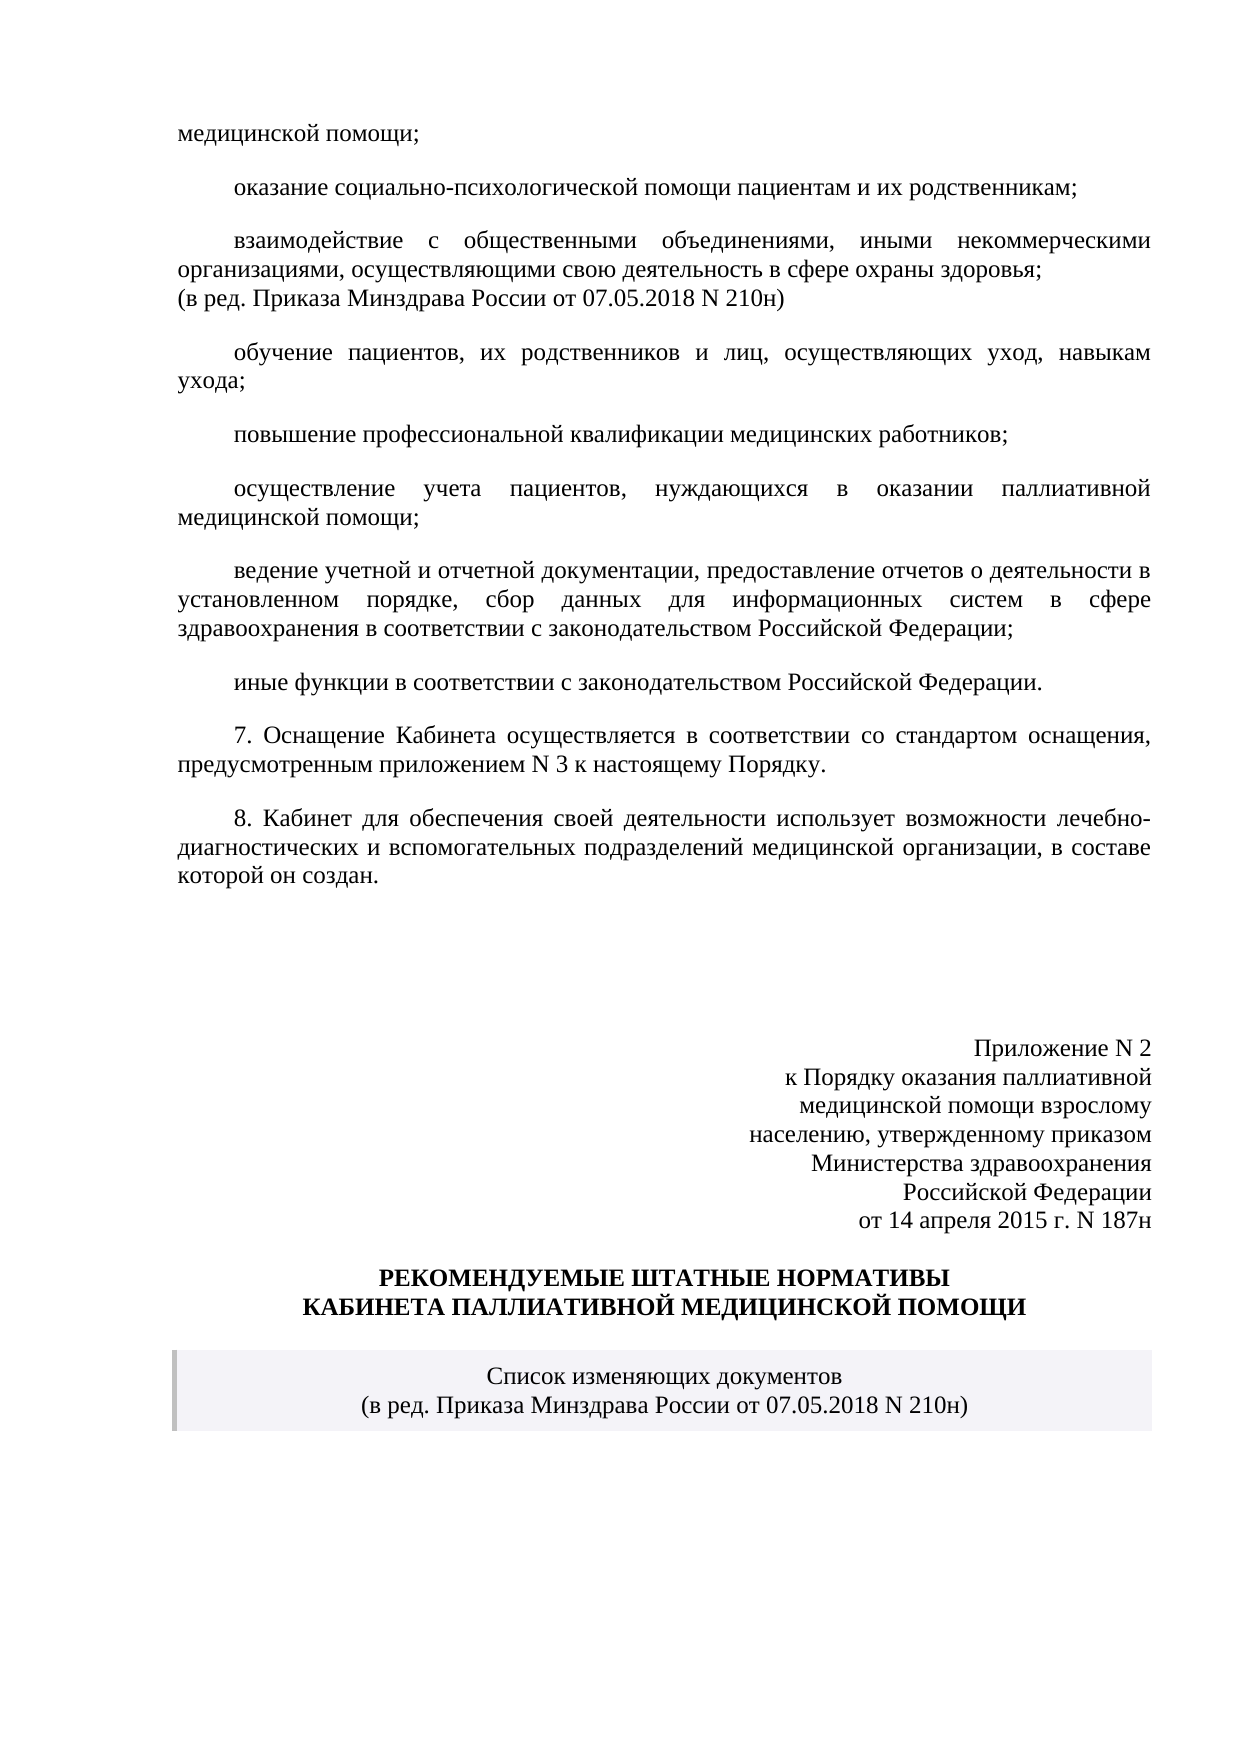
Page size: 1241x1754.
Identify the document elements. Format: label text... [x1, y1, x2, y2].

text оказание социально-психологической помощи пациентам и их родственникам; [177, 172, 1152, 201]
text обучение пациентов, их родственников и лиц, осуществляющих уход, навыкам ухода; [177, 337, 1152, 394]
title КАБИНЕТА ПАЛЛИАТИВНОЙ МЕДИЦИНСКОЙ ПОМОЩИ [177, 1292, 1152, 1321]
text взаимодействие с общественными объединениями, иными некоммерческими организациями, осуществляющими свою деятельность в сфере охраны здоровья; [177, 226, 1152, 283]
text ведение учетной и отчетной документации, предоставление отчетов о деятельности в установленном порядке, сбор данных для информационных систем в сфере здравоохранения в соответствии с законодательством Российской Федерации; [177, 556, 1152, 642]
text медицинской помощи взрослому [177, 1091, 1152, 1119]
text к Порядку оказания паллиативной [177, 1062, 1152, 1091]
text иные функции в соответствии с законодательством Российской Федерации. [177, 667, 1152, 696]
text 8. Кабинет для обеспечения своей деятельности использует возможности лечебно-диагностических и вспомогательных подразделений медицинской организации, в составе которой он создан. [177, 803, 1152, 889]
text Российской Федерации [177, 1177, 1152, 1206]
text осуществление учета пациентов, нуждающихся в оказании паллиативной медицинской помощи; [177, 473, 1152, 531]
text (в ред. Приказа Минздрава России от 07.05.2018 N 210н) [177, 283, 1152, 312]
text медицинской помощи; [177, 118, 1152, 147]
text Приложение N 2 [177, 1033, 1152, 1062]
text от 14 апреля 2015 г. N 187н [177, 1206, 1152, 1234]
table_header Список изменяющих документов (в ред. Приказа Минздрава России от 07.05.2018 N 210н) [177, 1350, 1152, 1431]
text 7. Оснащение Кабинета осуществляется в соответствии со стандартом оснащения, предусмотренным приложением N 3 к настоящему Порядку. [177, 721, 1152, 778]
title РЕКОМЕНДУЕМЫЕ ШТАТНЫЕ НОРМАТИВЫ [177, 1263, 1152, 1292]
text повышение профессиональной квалификации медицинских работников; [177, 419, 1152, 448]
text населению, утвержденному приказом [177, 1119, 1152, 1148]
text Министерства здравоохранения [177, 1148, 1152, 1177]
